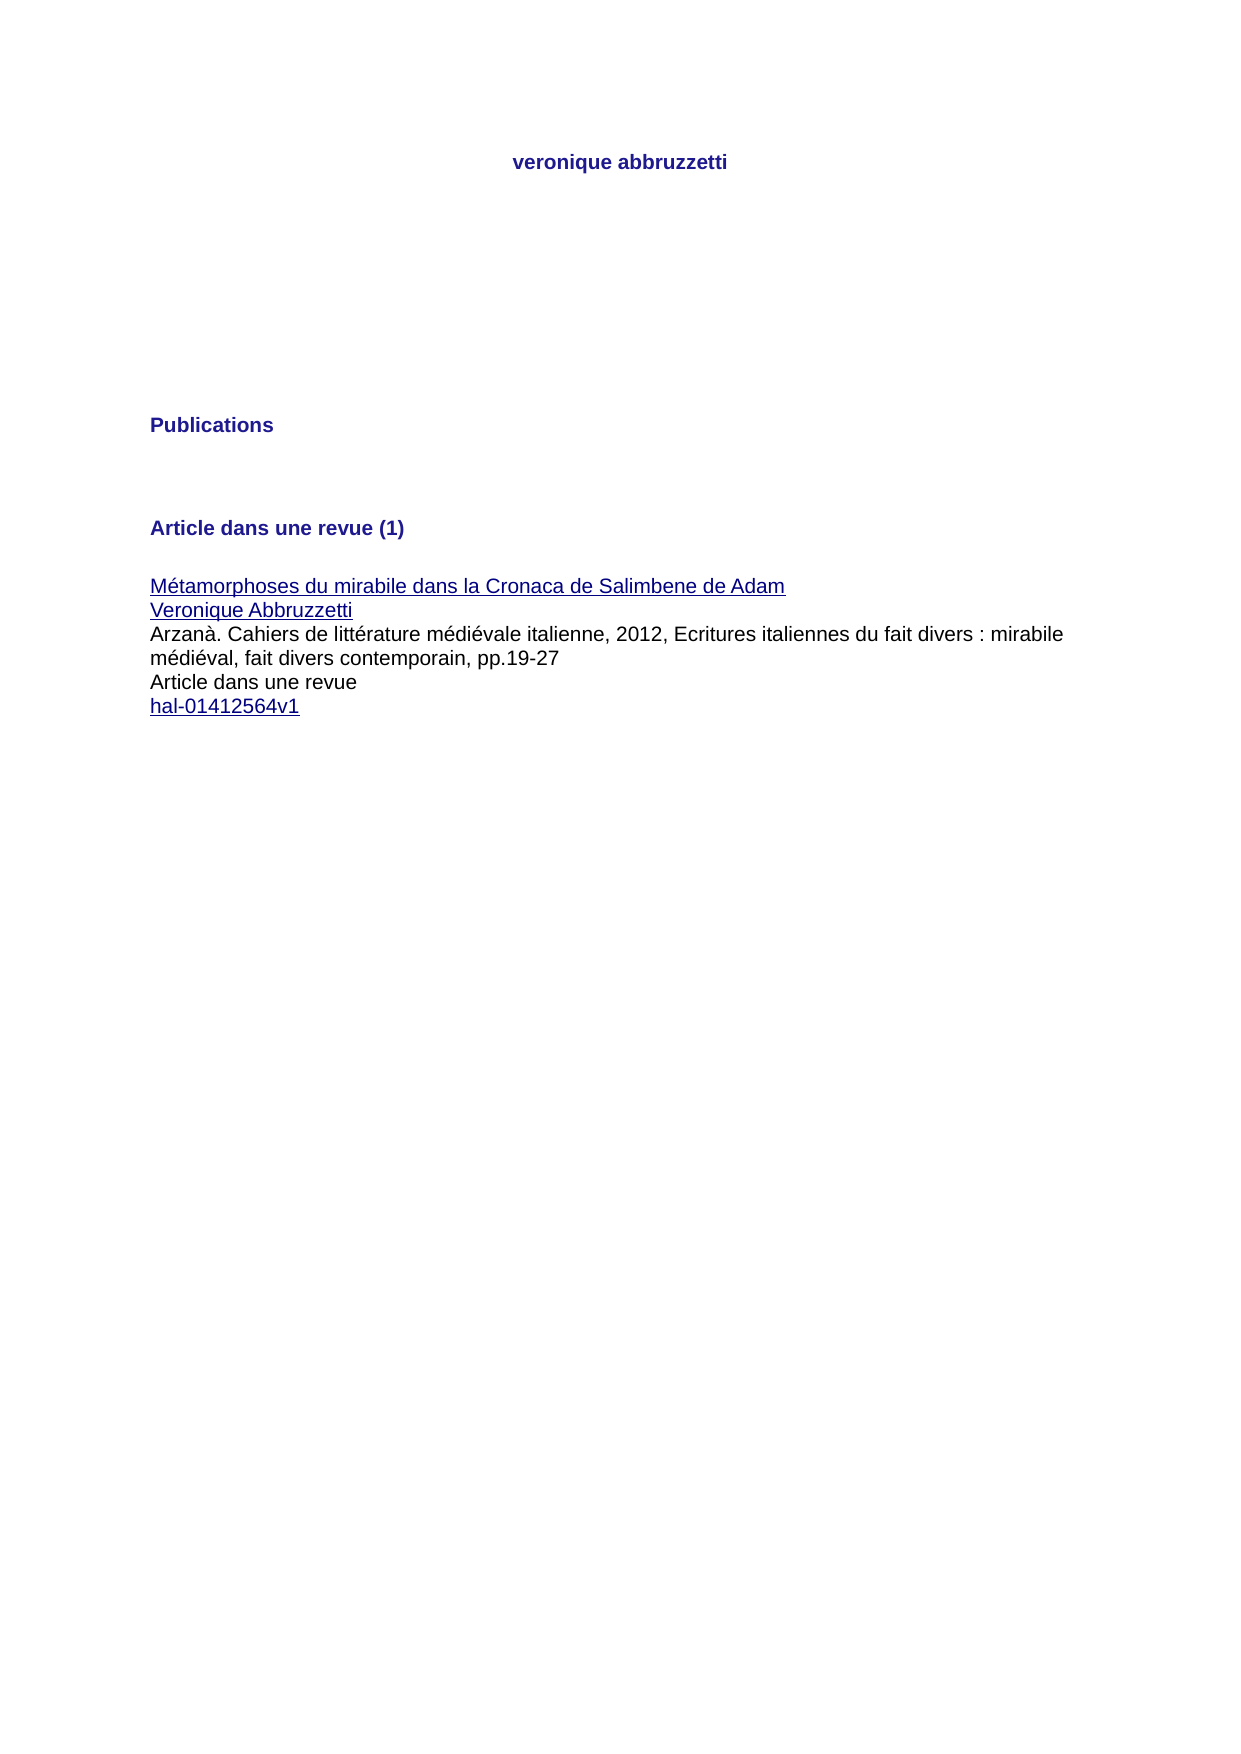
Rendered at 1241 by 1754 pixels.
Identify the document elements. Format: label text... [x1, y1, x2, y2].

subtitle Publications [150, 412, 1090, 436]
subtitle veronique abbruzzetti [150, 150, 1090, 174]
table_header Métamorphoses du mirabile dans la Cronaca de Salimbene de Adam Veronique Abbruzzetti Arzanà. Cahiers de littérature médiévale italienne, 2012, Ecritures italiennes du fait divers : mirabile médiéval, fait divers contemporain, pp.19-27 Article dans une revue hal-01412564v1 [150, 574, 1090, 718]
subtitle Article dans une revue (1) [150, 516, 1090, 539]
